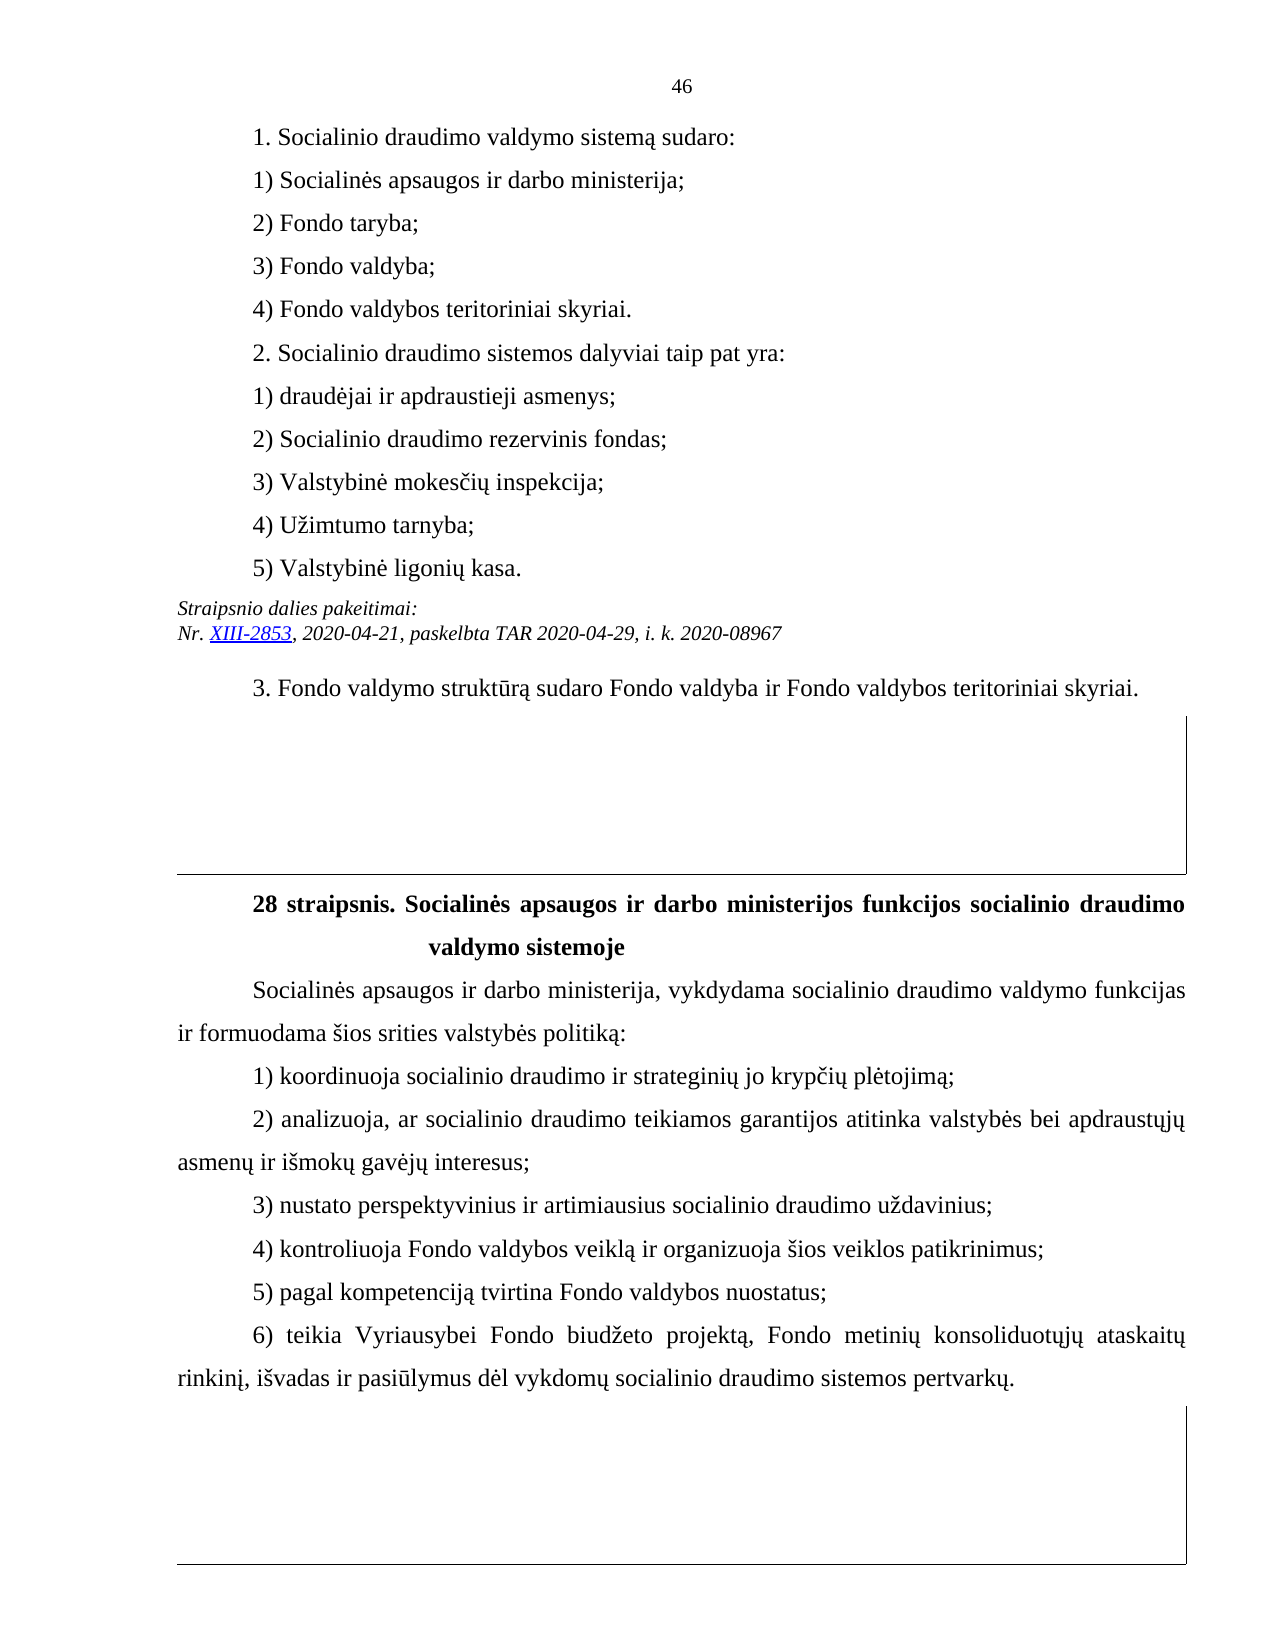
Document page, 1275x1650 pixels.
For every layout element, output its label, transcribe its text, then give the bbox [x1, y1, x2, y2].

text 2) analizuoja, ar socialinio draudimo teikiamos garantijos atitinka valstybės bei apdraustųjų asmenų ir išmokų gavėjų interesus; [177, 1104, 1186, 1176]
text 3. Fondo valdymo struktūrą sudaro Fondo valdyba ir Fondo valdybos teritoriniai skyriai. [177, 673, 1186, 702]
text 2) Socialinio draudimo rezervinis fondas; [177, 424, 1186, 453]
text 28 straipsnis. Socialinės apsaugos ir darbo ministerijos funkcijos socialinio draudimo valdymo sistemoje [252, 889, 1186, 961]
text 4) kontroliuoja Fondo valdybos veiklą ir organizuoja šios veiklos patikrinimus; [177, 1234, 1186, 1262]
text Socialinės apsaugos ir darbo ministerija, vykdydama socialinio draudimo valdymo funkcijas ir formuodama šios srities valstybės politiką: [177, 975, 1186, 1047]
text 3) Fondo valdyba; [177, 251, 1186, 280]
text 4) Fondo valdybos teritoriniai skyriai. [177, 294, 1186, 323]
text 1) koordinuoja socialinio draudimo ir strateginių jo krypčių plėtojimą; [177, 1061, 1186, 1090]
text Nr. XIII-2853, 2020-04-21, paskelbta TAR 2020-04-29, i. k. 2020-08967 [177, 620, 1186, 644]
text 5) pagal kompetenciją tvirtina Fondo valdybos nuostatus; [177, 1277, 1186, 1306]
text Straipsnio dalies pakeitimai: [177, 596, 1186, 620]
text 1) draudėjai ir apdraustieji asmenys; [177, 381, 1186, 409]
text 5) Valstybinė ligonių kasa. [177, 553, 1186, 582]
text 3) Valstybinė mokesčių inspekcija; [177, 467, 1186, 496]
text 4) Užimtumo tarnyba; [177, 510, 1186, 539]
text 2) Fondo taryba; [177, 208, 1186, 237]
text 1. Socialinio draudimo valdymo sistemą sudaro: [177, 122, 1186, 151]
text 3) nustato perspektyvinius ir artimiausius socialinio draudimo uždavinius; [177, 1191, 1186, 1219]
text 2. Socialinio draudimo sistemos dalyviai taip pat yra: [177, 338, 1186, 366]
text 6) teikia Vyriausybei Fondo biudžeto projektą, Fondo metinių konsoliduotųjų ataskaitų rinkinį, išvadas ir pasiūlymus dėl vykdomų socialinio draudimo sistemos pertvarkų. [177, 1320, 1186, 1392]
text 1) Socialinės apsaugos ir darbo ministerija; [177, 165, 1186, 194]
